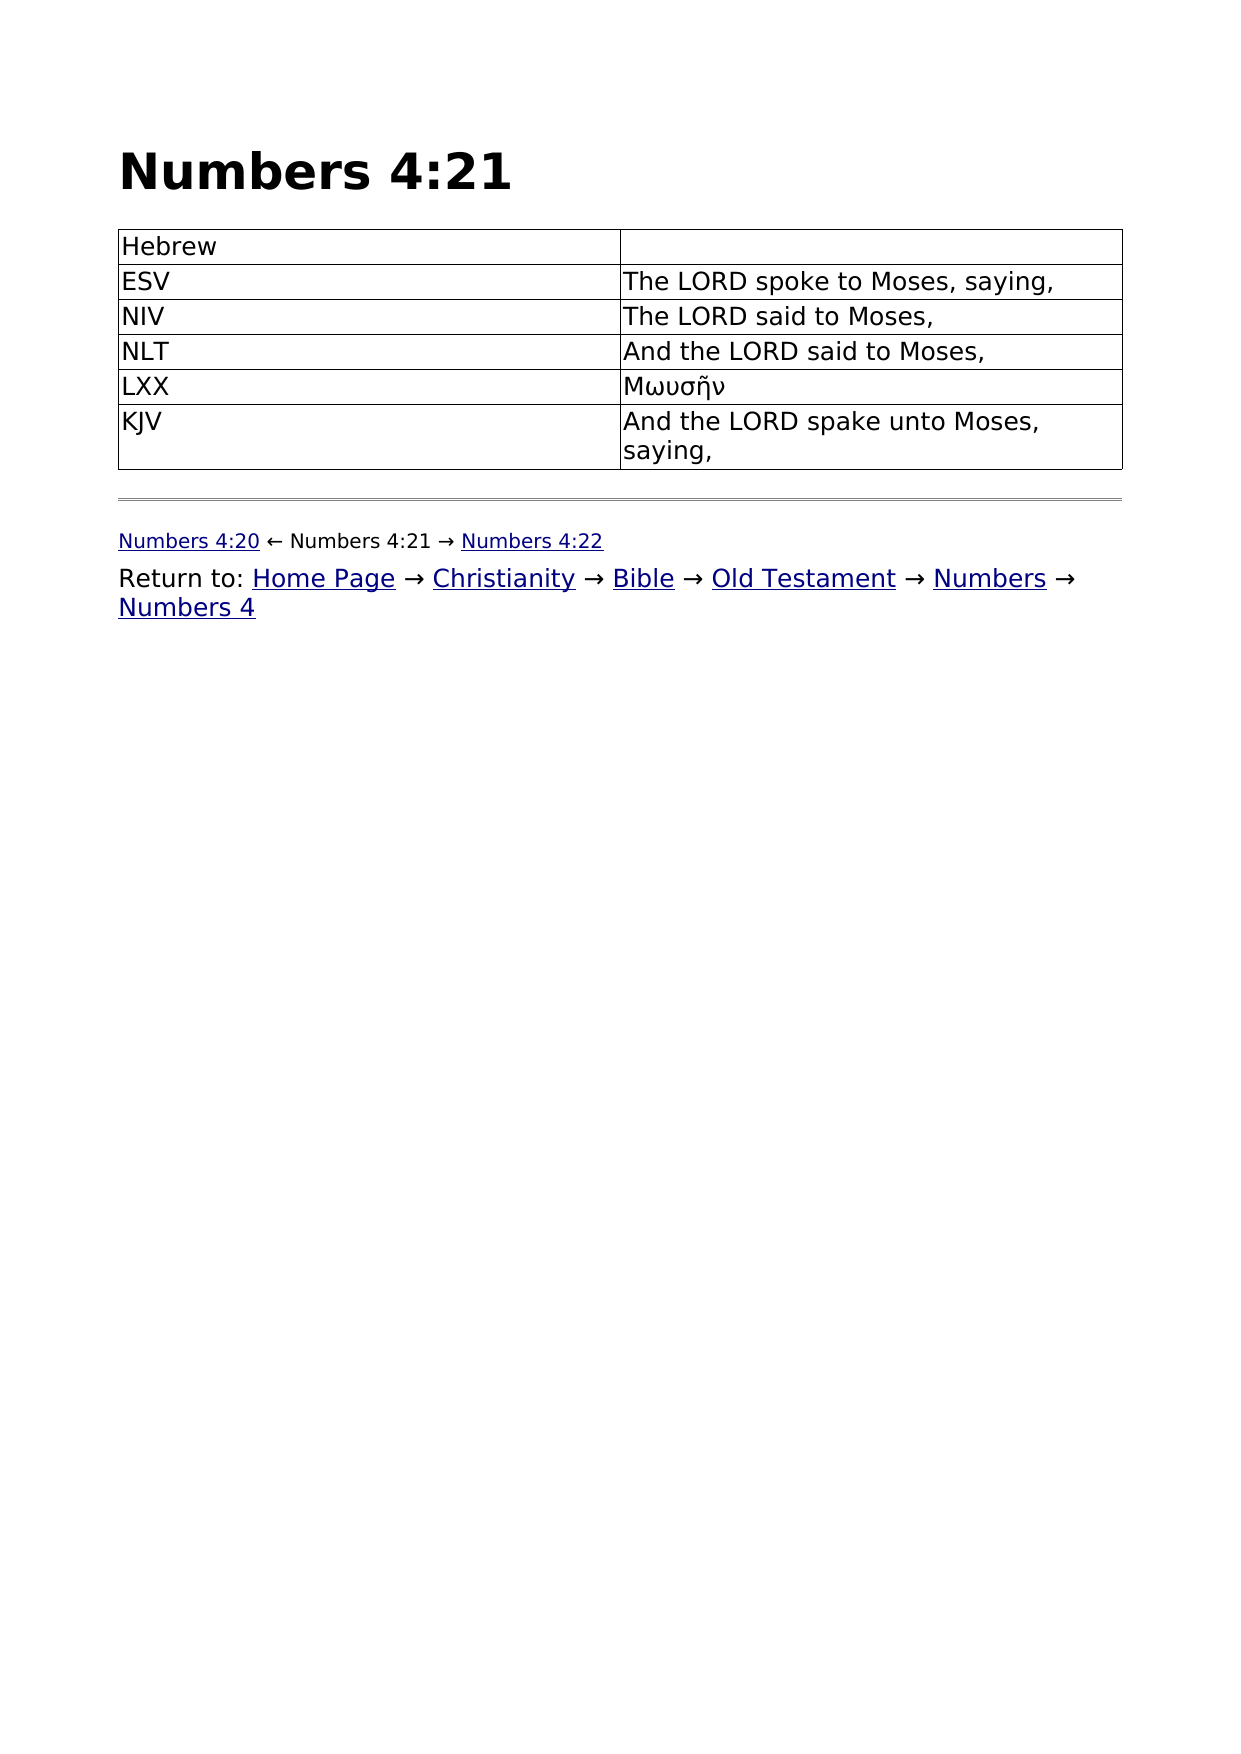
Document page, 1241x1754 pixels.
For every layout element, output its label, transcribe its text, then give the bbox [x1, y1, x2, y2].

table_cell Μωυσῆν [621, 370, 1122, 404]
text Return to: Home Page → Christianity → Bible → Old Testament → Numbers → Numbers 4 [118, 564, 1122, 622]
text Numbers 4:20 ← Numbers 4:21 → Numbers 4:22 [118, 530, 1122, 564]
table_cell KJV [119, 405, 620, 468]
subtitle Numbers 4:21 [118, 143, 1122, 201]
table_cell And the LORD spake unto Moses, saying, [621, 405, 1122, 468]
table_cell ESV [119, 265, 620, 299]
table_cell The LORD said to Moses, [621, 300, 1122, 334]
table_cell And the LORD said to Moses, [621, 335, 1122, 369]
table_header [621, 230, 1122, 264]
table_cell LXX [119, 370, 620, 404]
table_cell NLT [119, 335, 620, 369]
table_cell NIV [119, 300, 620, 334]
table_header Hebrew [119, 230, 620, 264]
table_cell The LORD spoke to Moses, saying, [621, 265, 1122, 299]
